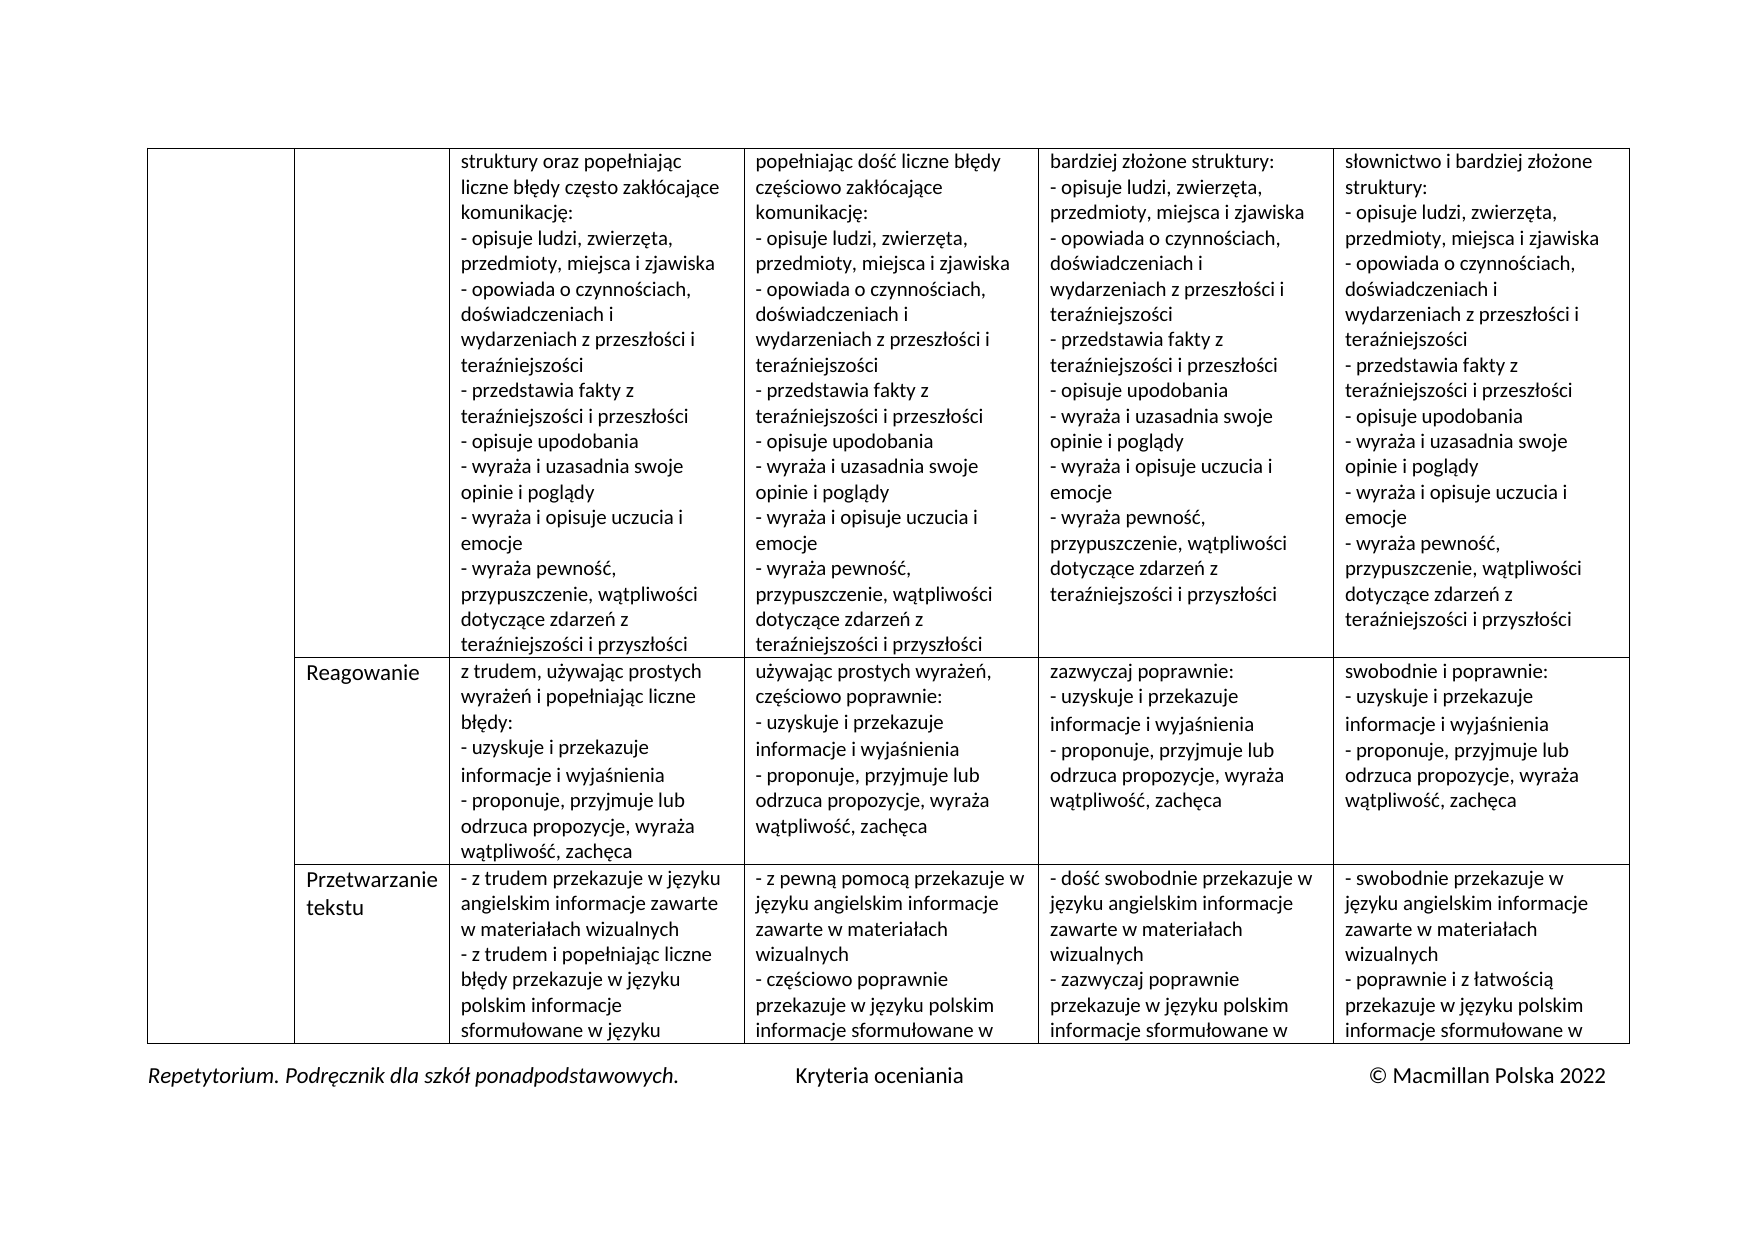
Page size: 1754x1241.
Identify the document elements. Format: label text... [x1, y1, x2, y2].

table_cell - dość swobodnie przekazuje w języku angielskim informacje zawarte w materiałach wizualnych - zazwyczaj poprawnie przekazuje w języku polskim informacje sformułowane w [1039, 865, 1333, 1043]
table_cell zazwyczaj poprawnie: - uzyskuje i przekazuje informacje i wyjaśnienia - proponuje, przyjmuje lub odrzuca propozycje, wyraża wątpliwość, zachęca [1039, 658, 1333, 864]
table_cell - z trudem przekazuje w języku angielskim informacje zawarte w materiałach wizualnych - z trudem i popełniając liczne błędy przekazuje w języku polskim informacje sformułowane w języku [450, 865, 744, 1043]
table_cell bardziej złożone struktury: - opisuje ludzi, zwierzęta, przedmioty, miejsca i zjawiska - opowiada o czynnościach, doświadczeniach i wydarzeniach z przeszłości i teraźniejszości - przedstawia fakty z teraźniejszości i przeszłości - opisuje upodobania - wyraża i uzasadnia swoje opinie i poglądy - wyraża i opisuje uczucia i emocje - wyraża pewność, przypuszczenie, wątpliwości dotyczące zdarzeń z teraźniejszości i przyszłości [1039, 149, 1333, 657]
table_cell Reagowanie [295, 658, 449, 864]
table_cell Przetwarzanie tekstu [295, 865, 449, 1043]
table_cell popełniając dość liczne błędy częściowo zakłócające komunikację: - opisuje ludzi, zwierzęta, przedmioty, miejsca i zjawiska - opowiada o czynnościach, doświadczeniach i wydarzeniach z przeszłości i teraźniejszości - przedstawia fakty z teraźniejszości i przeszłości - opisuje upodobania - wyraża i uzasadnia swoje opinie i poglądy - wyraża i opisuje uczucia i emocje - wyraża pewność, przypuszczenie, wątpliwości dotyczące zdarzeń z teraźniejszości i przyszłości [745, 149, 1038, 657]
table_cell [295, 149, 449, 657]
table_cell struktury oraz popełniając liczne błędy często zakłócające komunikację: - opisuje ludzi, zwierzęta, przedmioty, miejsca i zjawiska - opowiada o czynnościach, doświadczeniach i wydarzeniach z przeszłości i teraźniejszości - przedstawia fakty z teraźniejszości i przeszłości - opisuje upodobania - wyraża i uzasadnia swoje opinie i poglądy - wyraża i opisuje uczucia i emocje - wyraża pewność, przypuszczenie, wątpliwości dotyczące zdarzeń z teraźniejszości i przyszłości [450, 149, 744, 657]
table_cell swobodnie i poprawnie: - uzyskuje i przekazuje informacje i wyjaśnienia - proponuje, przyjmuje lub odrzuca propozycje, wyraża wątpliwość, zachęca [1334, 658, 1629, 864]
table_cell używając prostych wyrażeń, częściowo poprawnie: - uzyskuje i przekazuje informacje i wyjaśnienia - proponuje, przyjmuje lub odrzuca propozycje, wyraża wątpliwość, zachęca [745, 658, 1038, 864]
table_cell słownictwo i bardziej złożone struktury: - opisuje ludzi, zwierzęta, przedmioty, miejsca i zjawiska - opowiada o czynnościach, doświadczeniach i wydarzeniach z przeszłości i teraźniejszości - przedstawia fakty z teraźniejszości i przeszłości - opisuje upodobania - wyraża i uzasadnia swoje opinie i poglądy - wyraża i opisuje uczucia i emocje - wyraża pewność, przypuszczenie, wątpliwości dotyczące zdarzeń z teraźniejszości i przyszłości [1334, 149, 1629, 657]
table_cell - z pewną pomocą przekazuje w języku angielskim informacje zawarte w materiałach wizualnych - częściowo poprawnie przekazuje w języku polskim informacje sformułowane w [745, 865, 1038, 1043]
table_cell z trudem, używając prostych wyrażeń i popełniając liczne błędy: - uzyskuje i przekazuje informacje i wyjaśnienia - proponuje, przyjmuje lub odrzuca propozycje, wyraża wątpliwość, zachęca [450, 658, 744, 864]
table_cell - swobodnie przekazuje w języku angielskim informacje zawarte w materiałach wizualnych - poprawnie i z łatwością przekazuje w języku polskim informacje sformułowane w [1334, 865, 1629, 1043]
